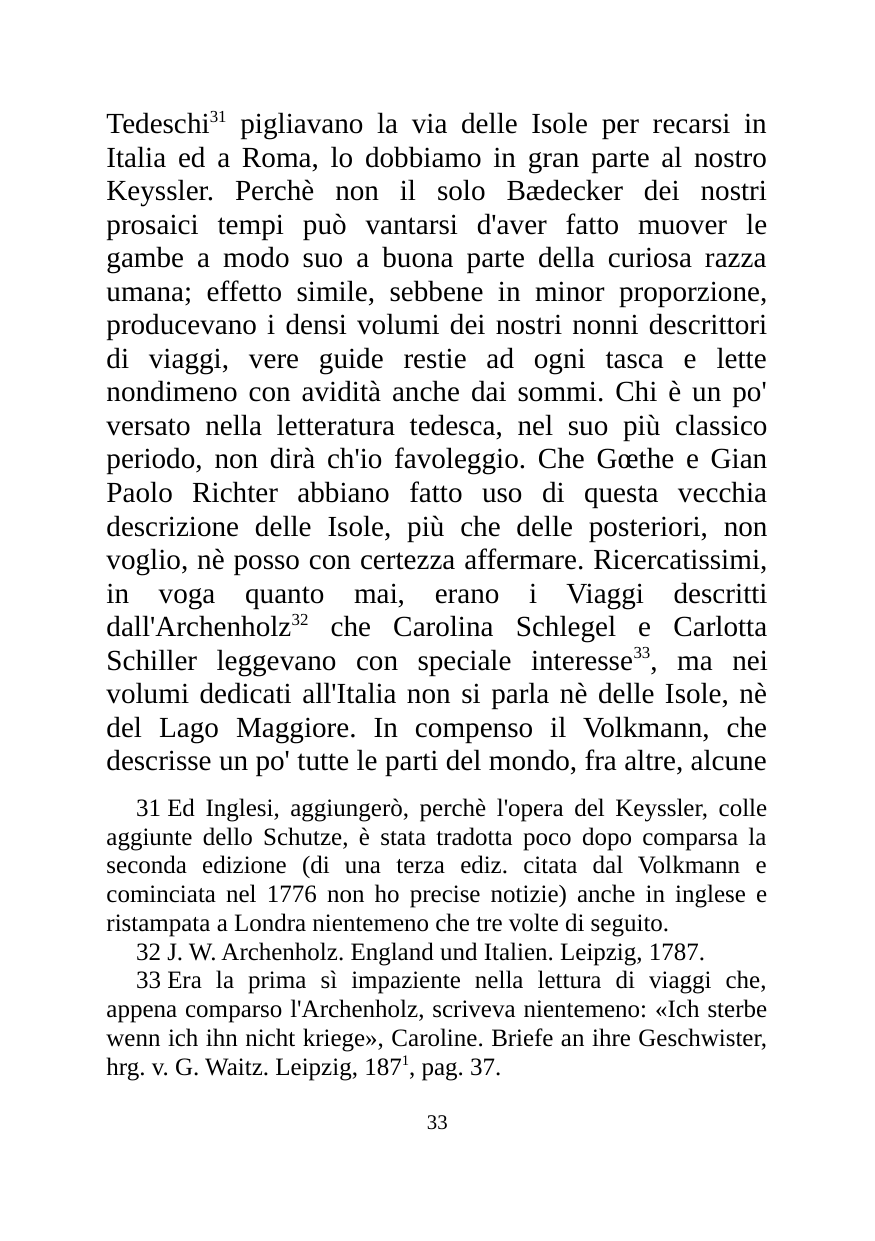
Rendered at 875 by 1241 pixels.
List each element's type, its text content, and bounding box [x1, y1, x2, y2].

text Gibbon, tutto pieno dei suoi ricordi romani, visitava le Isole Borromee senza deplorare, come Gian Giacomo Rousseau, che l'arte avesse guastato la natura. È singolare com'egli, nella brevissima descrizione fatta del suo viaggio in Italia (Memorie, 1764-1765), dove non parla che di città, faccia una sola eccezione per l'Isola Bella e la chiami «un sito magico, opera delle fate, nel mezzo d'un lago rinchiuso da montagne». Parecchi anni prima di Rousseau e di Gibbon, il diligentissimo Keyssler, che abbiam visto citato dal Gœthe nella «Dichtung und Wahrheit», che non era nè poeta nè storico, ma che aveva per altro velleità d'erudito e d'antiquario, dava nel 1° volume delle sue «Neueste Reisen», in forma di lettera, una descrizione particolareggiata delle Isole Borromee, e v'aggiungeva due grandi tavole illustrative (le uniche nel 1° volume. Nel 2° non trovo che le figure d'un coniglio e d'un pesce, e si badi che sul titolo dell'opera s'indica espressamente: «spiegato con diverse incisioni») rappresentanti la prima: «l'Isola Bella vista dal Sud» e l'altra: «l'Isola Bella come dovrà essere nell'avvenire». Quest'ultima riproduce il palazzo fantasticamente allungato alle due ale delle terrazze; da' cortili emergono fitti alberi che continuano in lunghe file parallele per la spiaggia Nord. La prima ha ben marcate le dieci terrazze che vanno rimpicciolendosi all'alto con discreta prospettiva. I monti a mo' di nuvole sullo sfondo, i riflessi a perpendicolo nel lago delle masse dell'edificio e dei giardini, le gondole che gironzano attorno, danno l'aria d'un magico recinto, creato non per altri che per poeti e sognatori. Gœthe avrà messo più d'una volta gli occhi su queste due incisioni e raffrontandole con altre, coi suoi paesaggi colorati, le avrà consultate quando a lui stesso occorreva tracciare il quadro dei lago. Il testo è diligente ed accurato, e non è a dire quanto il Keyssler si estenda a narrare della lussuriosa vegetazione delle sponde del Lago Maggiore, a descrivere, ad esaltare i bei viali, i vigneti («Absonderlich findet man diese Zierde linker Hand des Sees um Aleso und Belgirada»), le cascate naturali ed artificiali, le terrazze, le spalliere adorne di aranci, di cedri, di pesche, gli agrumi, il verde perenne d'alcune parti, i cipressi e gli allori, le grotte e le arcate, persino le tre bellissime gondole che conducevano le Signorie a diporto. V'era da far venire l'acquolina in bocca anche ai più schivi di siffatti dolciumi. Se dopo la metà del secolo scorso molti Tedeschi pigliavano la via delle Isole per recarsi in Italia ed a Roma, lo dobbiamo in gran parte al nostro Keyssler. Perchè non il solo Bædecker dei nostri prosaici tempi può vantarsi d'aver fatto muover le gambe a modo suo a buona parte della curiosa razza umana; effetto simile, sebbene in minor proporzione, producevano i densi volumi dei nostri nonni descrittori di viaggi, vere guide restie ad ogni tasca e lette nondimeno con avidità anche dai sommi. Chi è un po' versato nella letteratura tedesca, nel suo più classico periodo, non dirà ch'io favoleggio. Che Gœthe e Gian Paolo Richter abbiano fatto uso di questa vecchia descrizione delle Isole, più che delle posteriori, non voglio, nè posso con certezza affermare. Ricercatissimi, in voga quanto mai, erano i Viaggi descritti dall'Archenholz che Carolina Schlegel e Carlotta Schiller leggevano con speciale interesse, ma nei volumi dedicati all'Italia non si parla nè delle Isole, nè del Lago Maggiore. In compenso il Volkmann, che descrisse un po' tutte le parti del mondo, fra altre, alcune che non vide mai (come a dire la Spagna), dedica tutto un capitolo delle sue «Historischkritische Nachrichten von Italien» alle nostre contrade. «A nessuno», dice il Volkmann (pag. 318), «che intraprenda un viaggio in Italia si potrà perdonare se tralascia di visitare per un pajo di giorni questi luoghi che non hanno pari in nessuna parte». Dei giardini dell'Isola, dice il Volkmann, che superano forse tutto quello che la storia antica raccontava dei giardini pensili di Babilonia. Non si capisce come il Volkmann, la guida prediletta del Gœthe, non abbia invogliato il gran poeta a vedere coi propri occhi il paese della sua Mignon. L'abate Andrés, molto stimato anche in Germania, in una delle sue «Lettere famigliari al fratello Carlo», dà anche lui una descrizione entusiastica del Lago Maggiore e delle Isole. «Non creder finte o fuori del naturale le Isole di Calipso e di Alcina, e quelle altre cantate dai poeti, poichè tutte sono inferiori alla realtà, tutte non eguagliano in bellezza ciò che abbiam visto coi nostri propri occhi all'Isola Bella». Nel medesimo anno in cui i «Lehrjahren» del Gœthe venivano alla luce (1795), Matthison, dopo aver come Salis ammirato e cantato il Ticino, si dirigeva al Lago Maggiore e godeva lui pure le delizie e gli incanti delle Isole e dei suoi dintorni, che nei «Ricordi» riaccosta poco meno che al Paradiso. Un Paradiso davvero doveva essere il soggiorno al Lago Maggiore dei personaggi del «Titano» (1799-1803) di Gian Paolo Richter. Vero è che all'illustre romanziere si mossero rimproveri d'aver fantasticato fuor di misura tracciando un quadro infedele, esuberante di colori e di luce, delle contrade che solo conosceva dalle descrizioni dei viaggiatori, ma non è men vero che i fantasticissimi primi capitoli del «Titano», dove le Isole Borromee appajono or come «Olimpo della natura», or come «marittime Dee», or come «galleggiante Paradiso», dove Dian dice del Lago questa stupenda corbelleria: «Non ti par egli vedere, sulle cime dei monti che costeggiano il Lago Maggiore, riuniti gli Dei che versano per mille cornucopie vino a flutti, a cascate (Wein in Kaskaden), e fanno sì che il lago straripi e spumeggi all'intorno?» e dove un altro beatissimo mortale esclama: «A un amico ch'io amo veramente non saprei cosa desiderar di meglio che una madre, una sorella e tre anni di vita comune all'Isola Bella», non è meno vero che tali affermazioni destavano nei lettori una brama immensa di godere anch'essi di tanto Paradiso e di saziar la vista all'aspetto reale e non immaginario dei giardini fatati del Lago Maggiore. Von der Hagen confessa essere state le Isole Borromee lo scopo e l'attrazione principale del suo viaggio in Italia per andar dietro alle scene esposte nel romanzo di Gian Paolo. Il teologo Carlo Hase che nell'inverno del 1829 intraprende coll'amico Hermann un viaggio in Italia ricorda pure, visitando le Isole Borromee, i personaggi del «Titano» che, nelle sue preziose memorie chiama i suoi «geni tutelari» e riaccosta le scene reali della natura e quelle create dall'esuberante fantasia del poeta. E come l'Hagen e l'Hase, quant'altri Tedeschi avranno vagato lassù sui terrapieni, sulle terrazze dell'Isola ammaliatrice, rimembrando le romantiche scene dei loro poeti, quanti, mentre il guardiano con querula voce indica il nome delle piante nel giardino, dei paesi sparsi qua e là sulle rive, o con passi affrettati si muove al basso per esser compagno ad altri, avranno avuto presente la scena dei «Wanderjaharen» nella quale, come verremo esponendo appresso, le amiche e gli amici riuniti su d'una delle più alte terrazze dell'Isola, in una sera illuminata dalla luna, si danno l'ultimo addio, ed al pittore non vien fatto di rimandare in gola la canzone di Mignon che vuol traboccare e trabocca davvero: [106, 106, 768, 777]
text J. W. Archenholz. England und Italien. Leipzig, 1787. [106, 937, 768, 965]
text Ed Inglesi, aggiungerò, perchè l'opera del Keyssler, colle aggiunte dello Schutze, è stata tradotta poco dopo comparsa la seconda edizione (di una terza ediz. citata dal Volkmann e cominciata nel 1776 non ho precise notizie) anche in inglese e ristampata a Londra nientemeno che tre volte di seguito. [106, 793, 768, 937]
text Era la prima sì impaziente nella lettura di viaggi che, appena comparso l'Archenholz, scriveva nientemeno: «Ich sterbe wenn ich ihn nicht kriege», Caroline. Briefe an ihre Geschwister, hrg. v. G. Waitz. Leipzig, 1871, pag. 37. [106, 965, 768, 1080]
